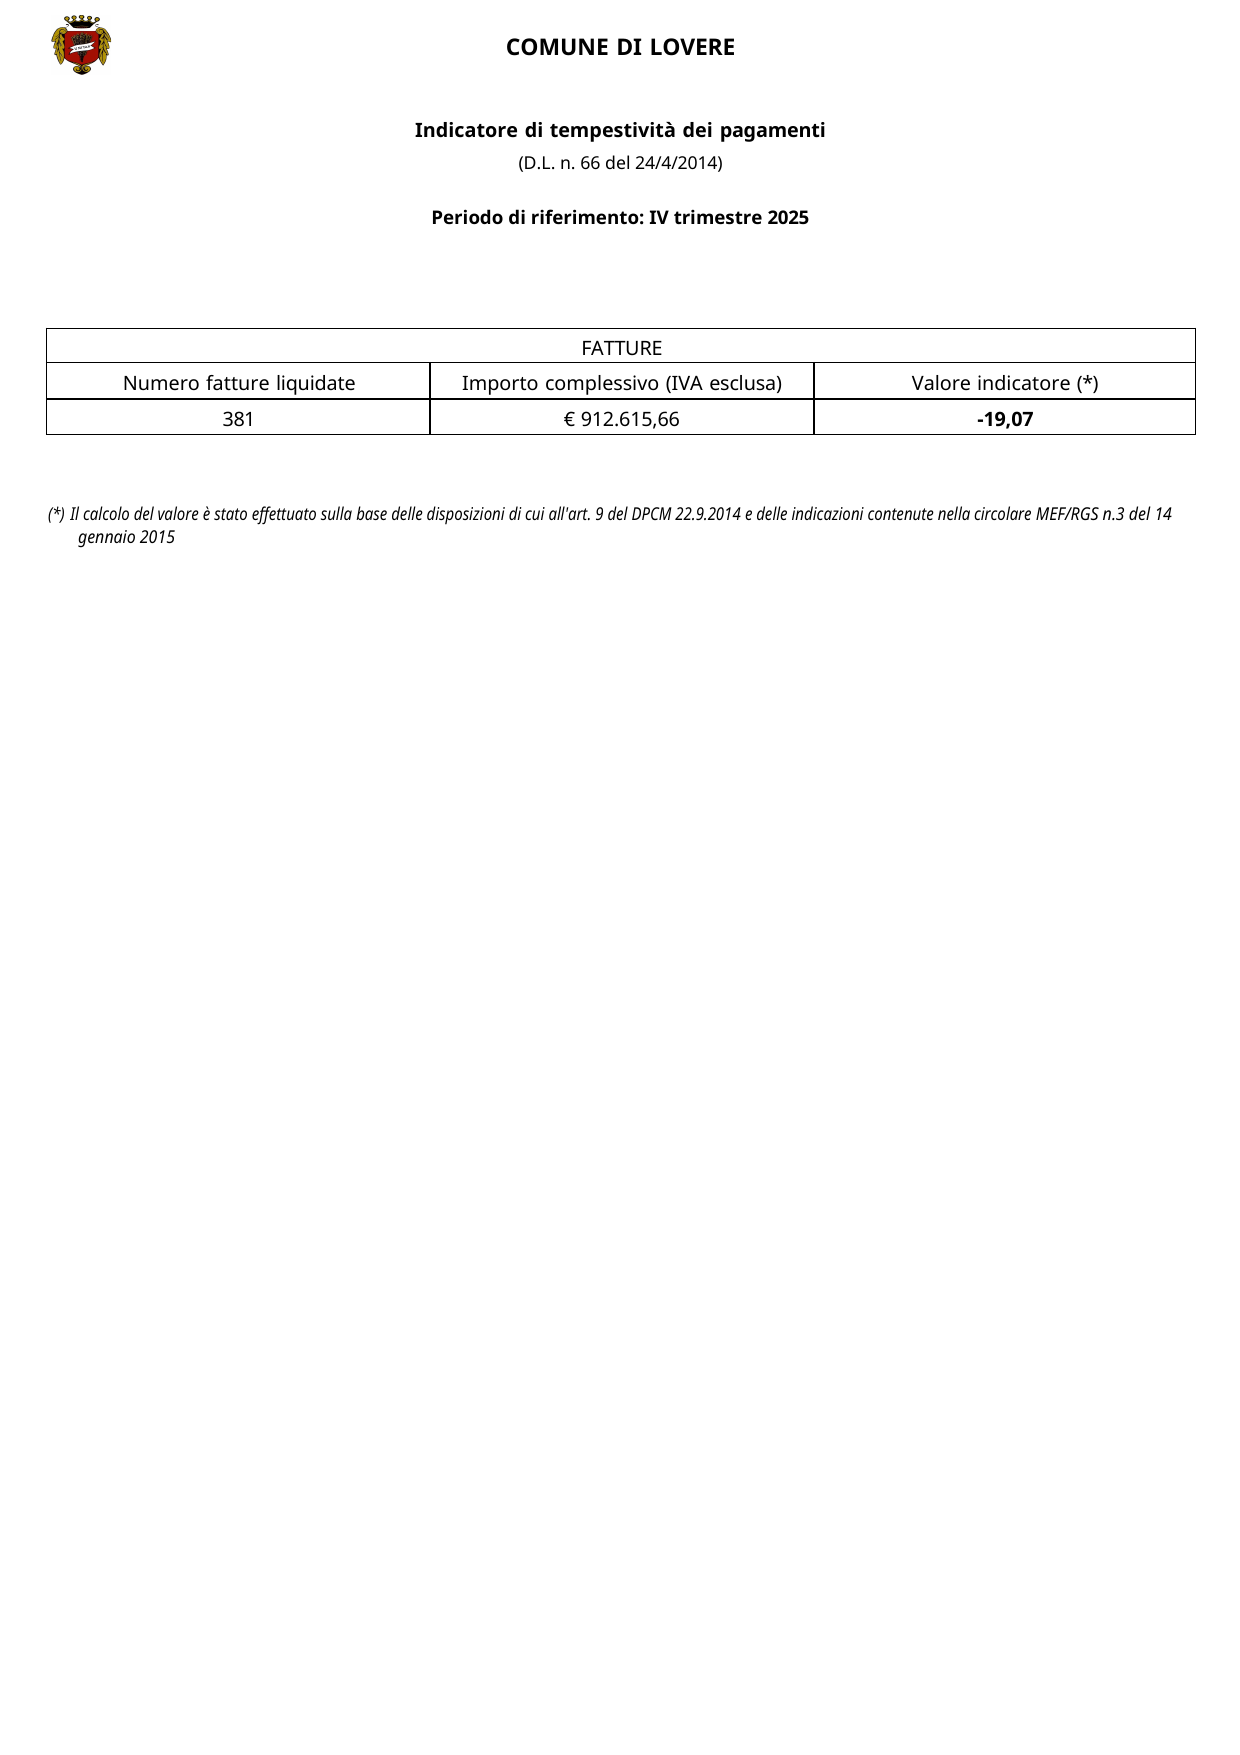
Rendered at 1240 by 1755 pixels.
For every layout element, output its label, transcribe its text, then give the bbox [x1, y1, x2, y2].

text Periodo di riferimento: IV trimestre 2025 [44, 204, 1196, 230]
table_cell Numero fatture liquidate [47, 363, 429, 398]
table_header FATTURE [47, 329, 1195, 362]
table_cell € 912.615,66 [431, 400, 813, 434]
table_cell -19,07 [815, 400, 1195, 434]
table_cell 381 [47, 400, 429, 434]
text COMUNE DI LOVERE [112, 31, 1196, 63]
text (*) Il calcolo del valore è stato effettuato sulla base delle disposizioni di cui all'art. 9 del DPCM 22.9.2014 e delle indicazioni contenute nella circolare MEF/RGS n.3 del 14 gennaio 2015 [48, 502, 1210, 548]
table_cell Valore indicatore (*) [815, 363, 1195, 398]
text Indicatore di tempestività dei pagamenti [44, 116, 1196, 143]
table_cell Importo complessivo (IVA esclusa) [431, 363, 813, 398]
text (D.L. n. 66 del 24/4/2014) [44, 151, 1196, 175]
